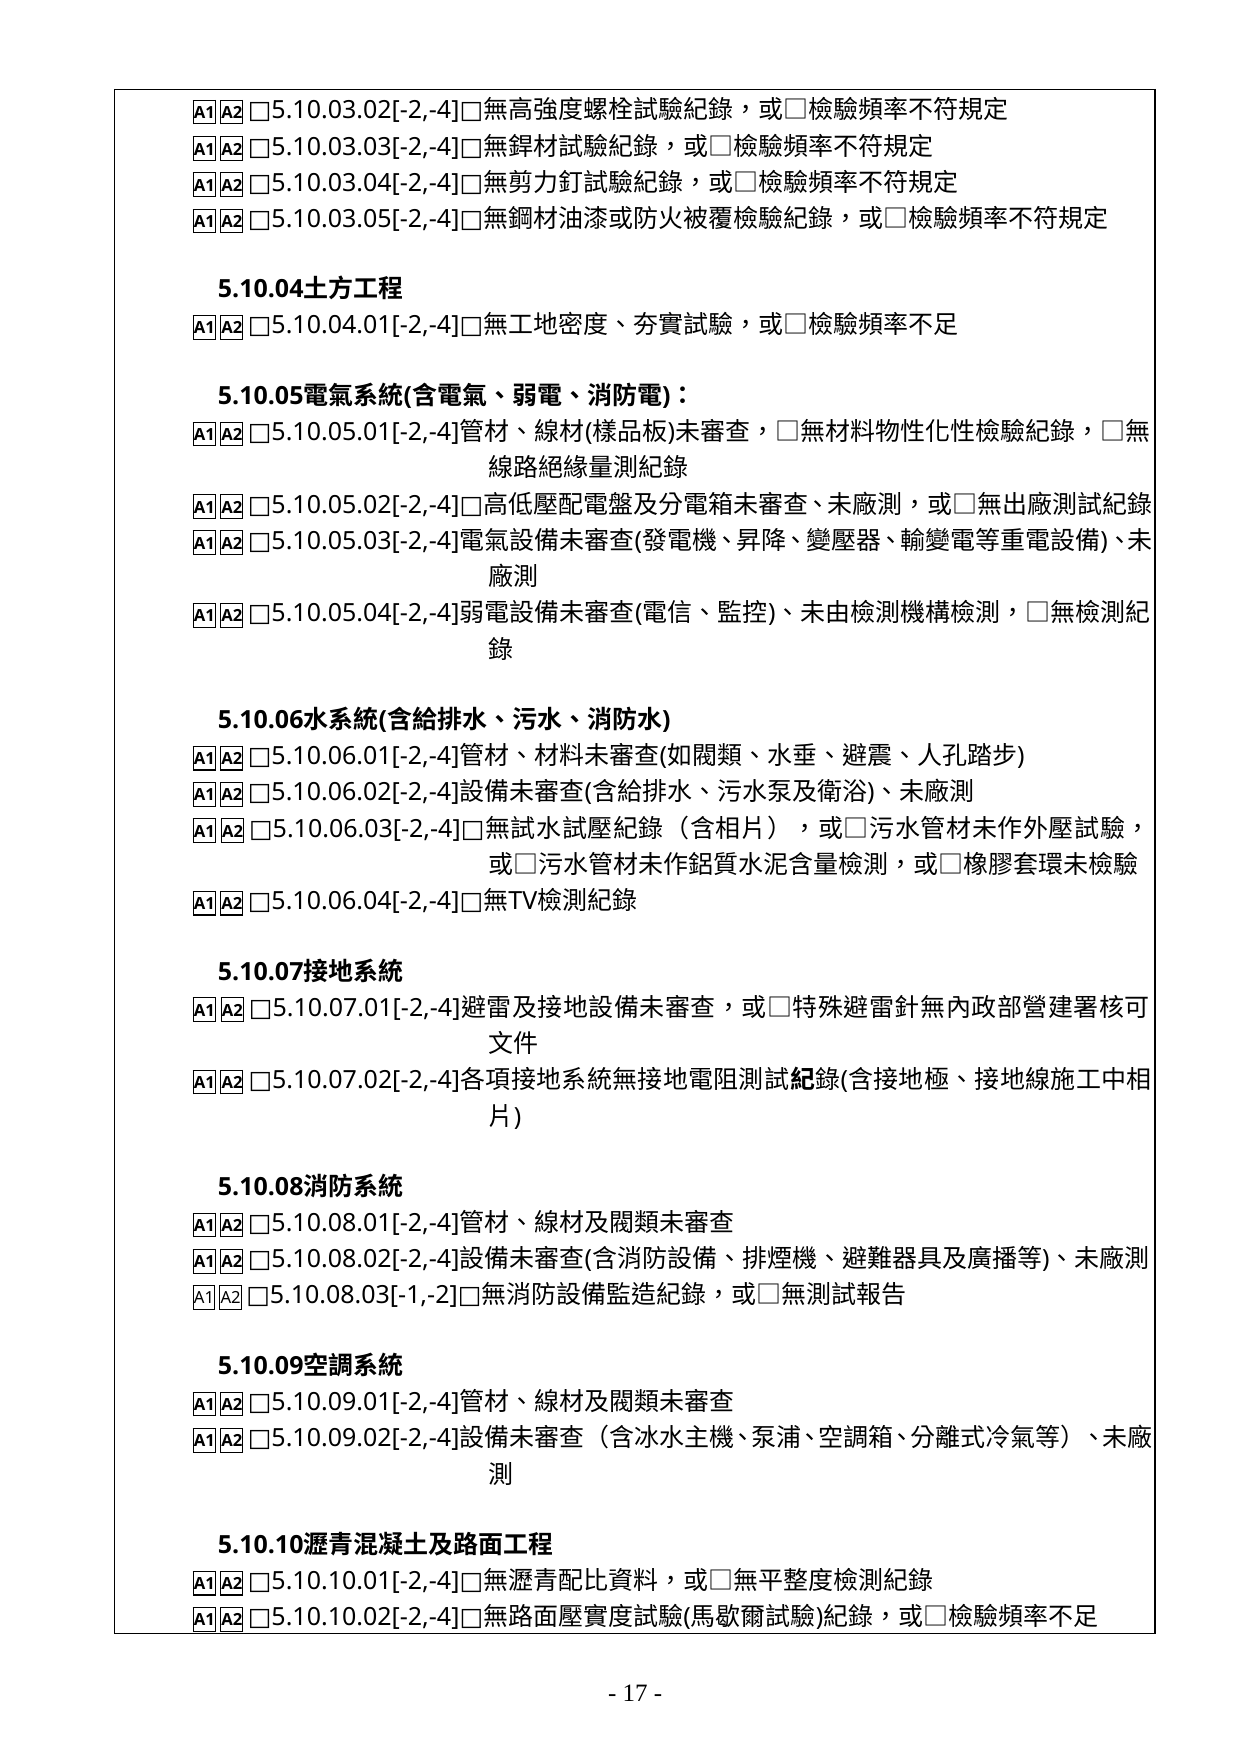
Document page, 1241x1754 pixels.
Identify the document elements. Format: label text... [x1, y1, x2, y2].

table_cell A1 A2 □5.10.03.02[-2,-4]□無高強度螺栓試驗紀錄，或□檢驗頻率不符規定 A1 A2 □5.10.03.03[-2,-4]□無銲材試驗紀錄，或□檢驗頻率不符規定 A1 A2 □5.10.03.04[-2,-4]□無剪力釘試驗紀錄，或□檢驗頻率不符規定 A1 A2 □5.10.03.05[-2,-4]□無鋼材油漆或防火被覆檢驗紀錄，或□檢驗頻率不符規定 5.10.04土方工程 A1 A2 □5.10.04.01[-2,-4]□無工地密度、夯實試驗，或□檢驗頻率不足 5.10.05電氣系統(含電氣、弱電、消防電)： A1 A2 □5.10.05.01[-2,-4]管材、線材(樣品板)未審查，□無材料物性化性檢驗紀錄，□無線路絕緣量測紀錄 A1 A2 □5.10.05.02[-2,-4]□高低壓配電盤及分電箱未審查、未廠測，或□無出廠測試紀錄 A1 A2 □5.10.05.03[-2,-4]電氣設備未審查(發電機、昇降、變壓器、輸變電等重電設備)、未廠測 A1 A2 □5.10.05.04[-2,-4]弱電設備未審查(電信、監控)、未由檢測機構檢測，□無檢測紀錄 5.10.06水系統(含給排水、污水、消防水) A1 A2 □5.10.06.01[-2,-4]管材、材料未審查(如閥類、水垂、避震、人孔踏步) A1 A2 □5.10.06.02[-2,-4]設備未審查(含給排水、污水泵及衛浴)、未廠測 A1 A2 □5.10.06.03[-2,-4]□無試水試壓紀錄（含相片），或□污水管材未作外壓試驗，或□污水管材未作鋁質水泥含量檢測，或□橡膠套環未檢驗 A1 A2 □5.10.06.04[-2,-4]□無TV檢測紀錄 5.10.07接地系統 A1 A2 □5.10.07.01[-2,-4]避雷及接地設備未審查，或□特殊避雷針無內政部營建署核可文件 A1 A2 □5.10.07.02[-2,-4]各項接地系統無接地電阻測試紀錄(含接地極、接地線施工中相片) 5.10.08消防系統 A1 A2 □5.10.08.01[-2,-4]管材、線材及閥類未審查 A1 A2 □5.10.08.02[-2,-4]設備未審查(含消防設備、排煙機、避難器具及廣播等)、未廠測 A1 A2 □5.10.08.03[-1,-2]□無消防設備監造紀錄，或□無測試報告 5.10.09空調系統 A1 A2 □5.10.09.01[-2,-4]管材、線材及閥類未審查 A1 A2 □5.10.09.02[-2,-4]設備未審查（含冰水主機、泵浦、空調箱、分離式冷氣等）、未廠測 5.10.10瀝青混凝土及路面工程 A1 A2 □5.10.10.01[-2,-4]□無瀝青配比資料，或□無平整度檢測紀錄 A1 A2 □5.10.10.02[-2,-4]□無路面壓實度試驗(馬歇爾試驗)紀錄，或□檢驗頻率不足 [115, 90, 1154, 1633]
